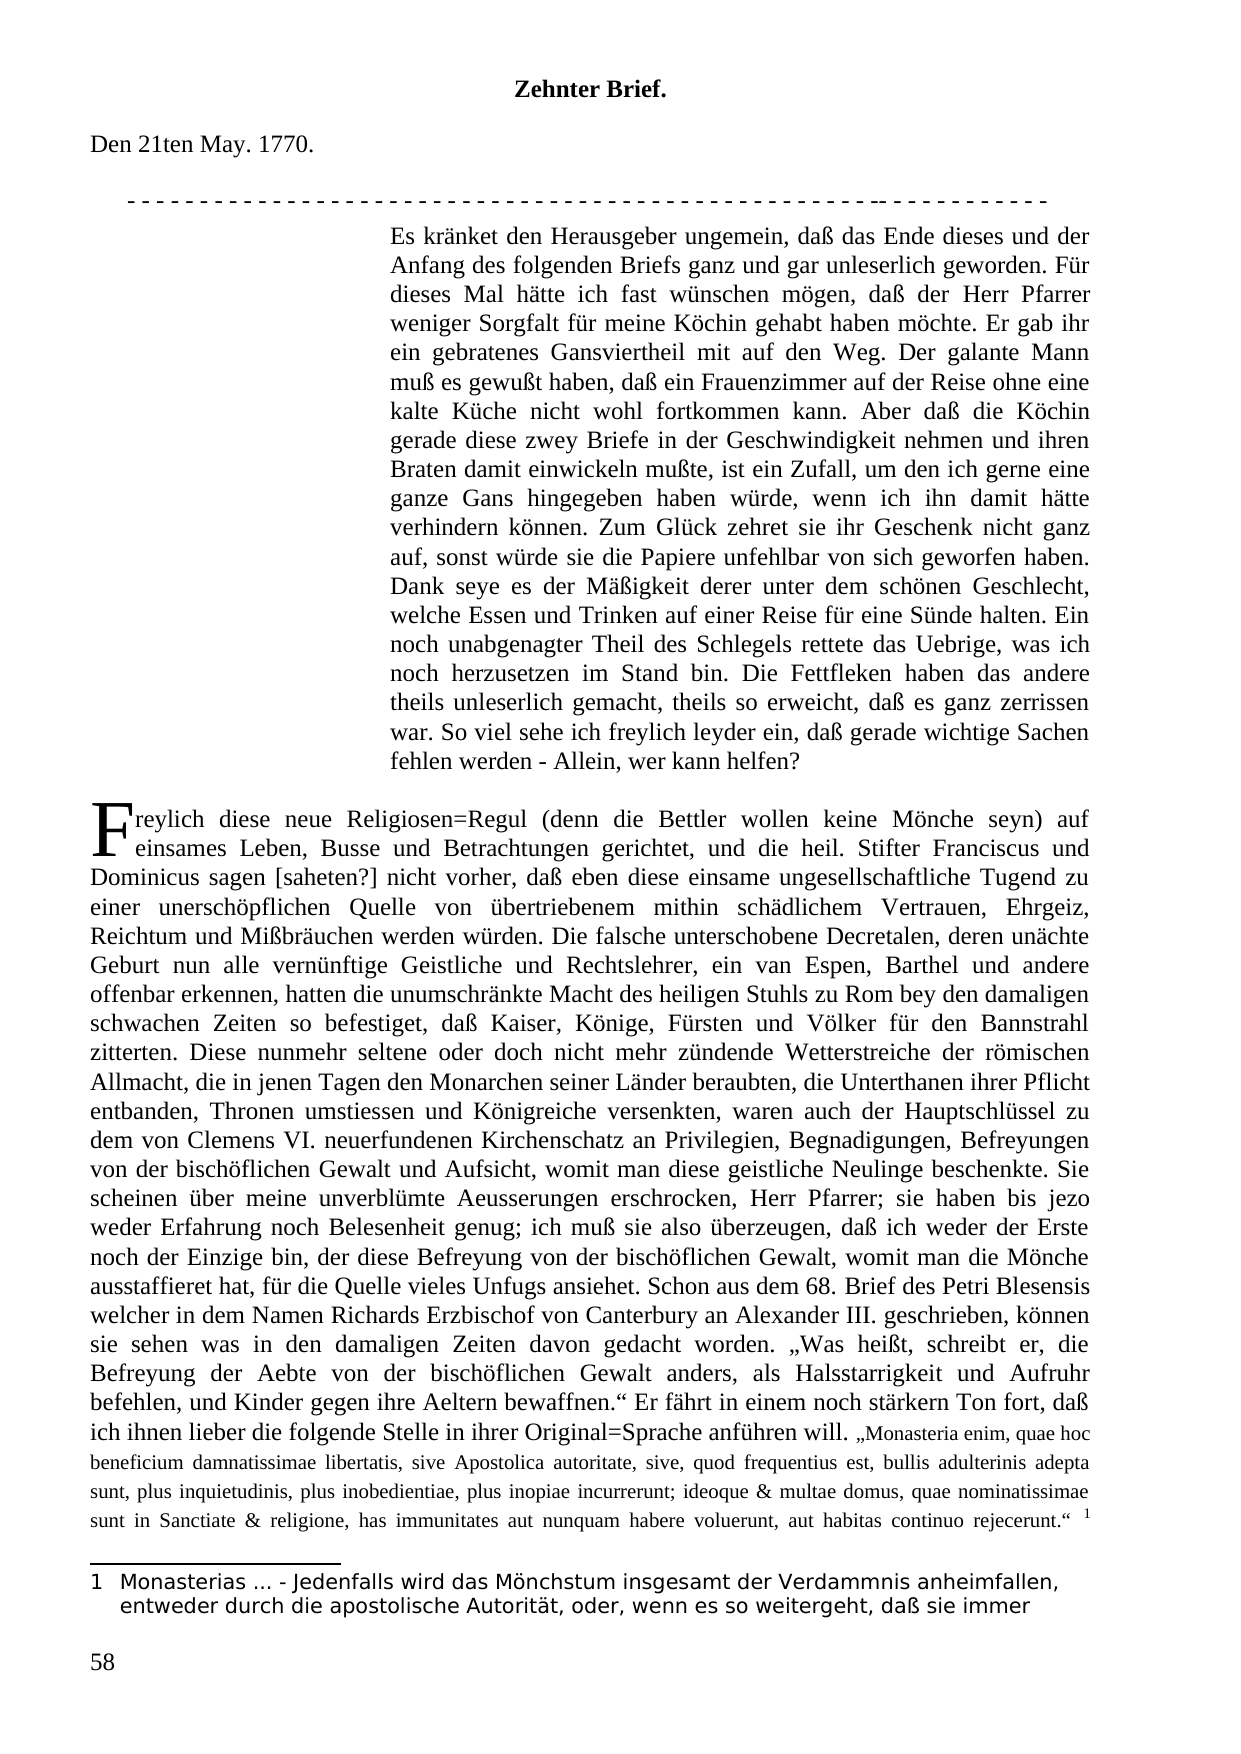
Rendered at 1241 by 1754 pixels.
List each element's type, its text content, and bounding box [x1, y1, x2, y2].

text Zehnter Brief. [90, 75, 1091, 103]
text Den 21ten May. 1770. [90, 130, 1091, 158]
text - - - - - - - - - - - - - - - - - - - - - - - - - - - - - - - - - - - - - - - - - - - - - - - - - - - -- - - - - - - - - - - - [90, 186, 1091, 213]
text Freylich diese neue Religiosen=Regul (denn die Bettler wollen keine Mönche seyn) auf einsames Leben, Busse und Betrachtungen gerichtet, und die heil. Stifter Franciscus und Dominicus sagen [saheten?] nicht vorher, daß eben diese einsame ungesellschaftliche Tugend zu einer unerschöpflichen Quelle von übertriebenem mithin schädlichem Vertrauen, Ehrgeiz, Reichtum und Mißbräuchen werden würden. Die falsche unterschobene Decretalen, deren unächte Geburt nun alle vernünftige Geistliche und Rechtslehrer, ein van Espen, Barthel und andere offenbar erkennen, hatten die unumschränkte Macht des heiligen Stuhls zu Rom bey den damaligen schwachen Zeiten so befestiget, daß Kaiser, Könige, Fürsten und Völker für den Bannstrahl zitterten. Diese nunmehr seltene oder doch nicht mehr zündende Wetterstreiche der römischen Allmacht, die in jenen Tagen den Monarchen seiner Länder beraubten, die Unterthanen ihrer Pflicht entbanden, Thronen umstiessen und Königreiche versenkten, waren auch der Hauptschlüssel zu dem von Clemens VI. neuerfundenen Kirchenschatz an Privilegien, Begnadigungen, Befreyungen von der bischöflichen Gewalt und Aufsicht, womit man diese geistliche Neulinge beschenkte. Sie scheinen über meine unverblümte Aeusserungen erschrocken, Herr Pfarrer; sie haben bis jezo weder Erfahrung noch Belesenheit genug; ich muß sie also überzeugen, daß ich weder der Erste noch der Einzige bin, der diese Befreyung von der bischöflichen Gewalt, womit man die Mönche ausstaffieret hat, für die Quelle vieles Unfugs ansiehet. Schon aus dem 68. Brief des Petri Blesensis welcher in dem Namen Richards Erzbischof von Canterbury an Alexander III. geschrieben, können sie sehen was in den damaligen Zeiten davon gedacht worden. „Was heißt, schreibt er, die Befreyung der Aebte von der bischöflichen Gewalt anders, als Halsstarrigkeit und Aufruhr befehlen, und Kinder gegen ihre Aeltern bewaffnen.“ Er fährt in einem noch stärkern Ton fort, daß ich ihnen lieber die folgende Stelle in ihrer Original=Sprache anführen will. „Monasteria enim, quae hoc beneficium damnatissimae libertatis, sive Apostolica autoritate, sive, quod frequentius est, bullis adulterinis adepta sunt, plus inquietudinis, plus inobedientiae, plus inopiae incurrerunt; ideoque & multae domus, quae nominatissimae sunt in Sanctiate & religione, has immunitates aut nunquam habere voluerunt, aut habitas continuo rejecerunt.“ Wollen sie das Urtheil eines Mönchs, der unter den Canonisten gewiß nicht den letzten Platz behauptet, lesen, so schlagen sie Benedicts Oberhausers Praelectiones Lib. III. Tit. 36. auf, sie werden nach einer sehr vernünftigen und bescheidenen Vorstellung endlich die Worte finden: Exemptione enim maxime perdite est res Regularium . Und was dürfen wir weiter Zeugniß, da in der XXIV. Ses. der tridentinischen Kirchenversammlung Cap. 11. de Ref. die ausdrückliche Worte vorkommen: Exemtiones - - - hodie perturbationem in Episcoporum jurisdictione excitare, & exemtis occasionem laxioris vitae praebere dignoscuntur . Ich könnte sie mit noch mehr solchen Stellen bekannt machen; allein sie sehen aus diesen schon,daß ich mit ihnen nicht in den Tag hinein rede, sondern meine Urtheile auf die Aussage alter und neuer catholischer Männer gründe. [90, 804, 1091, 1533]
text Monasterias ... - Jedenfalls wird das Mönchstum insgesamt der Verdammnis anheimfallen, entweder durch die apostolische Autorität, oder, wenn es so weitergeht, daß sie immer [90, 1570, 1091, 1618]
text Es kränket den Herausgeber ungemein, daß das Ende dieses und der Anfang des folgenden Briefs ganz und gar unleserlich geworden. Für dieses Mal hätte ich fast wünschen mögen, daß der Herr Pfarrer weniger Sorgfalt für meine Köchin gehabt haben möchte. Er gab ihr ein gebratenes Gansviertheil mit auf den Weg. Der galante Mann muß es gewußt haben, daß ein Frauenzimmer auf der Reise ohne eine kalte Küche nicht wohl fortkommen kann. Aber daß die Köchin gerade diese zwey Briefe in der Geschwindigkeit nehmen und ihren Braten damit einwickeln mußte, ist ein Zufall, um den ich gerne eine ganze Gans hingegeben haben würde, wenn ich ihn damit hätte verhindern können. Zum Glück zehret sie ihr Geschenk nicht ganz auf, sonst würde sie die Papiere unfehlbar von sich geworfen haben. Dank seye es der Mäßigkeit derer unter dem schönen Geschlecht, welche Essen und Trinken auf einer Reise für eine Sünde halten. Ein noch unabgenagter Theil des Schlegels rettete das Uebrige, was ich noch herzusetzen im Stand bin. Die Fettfleken haben das andere theils unleserlich gemacht, theils so erweicht, daß es ganz zerrissen war. So viel sehe ich freylich leyder ein, daß gerade wichtige Sachen fehlen werden - Allein, wer kann helfen? [390, 213, 1091, 774]
